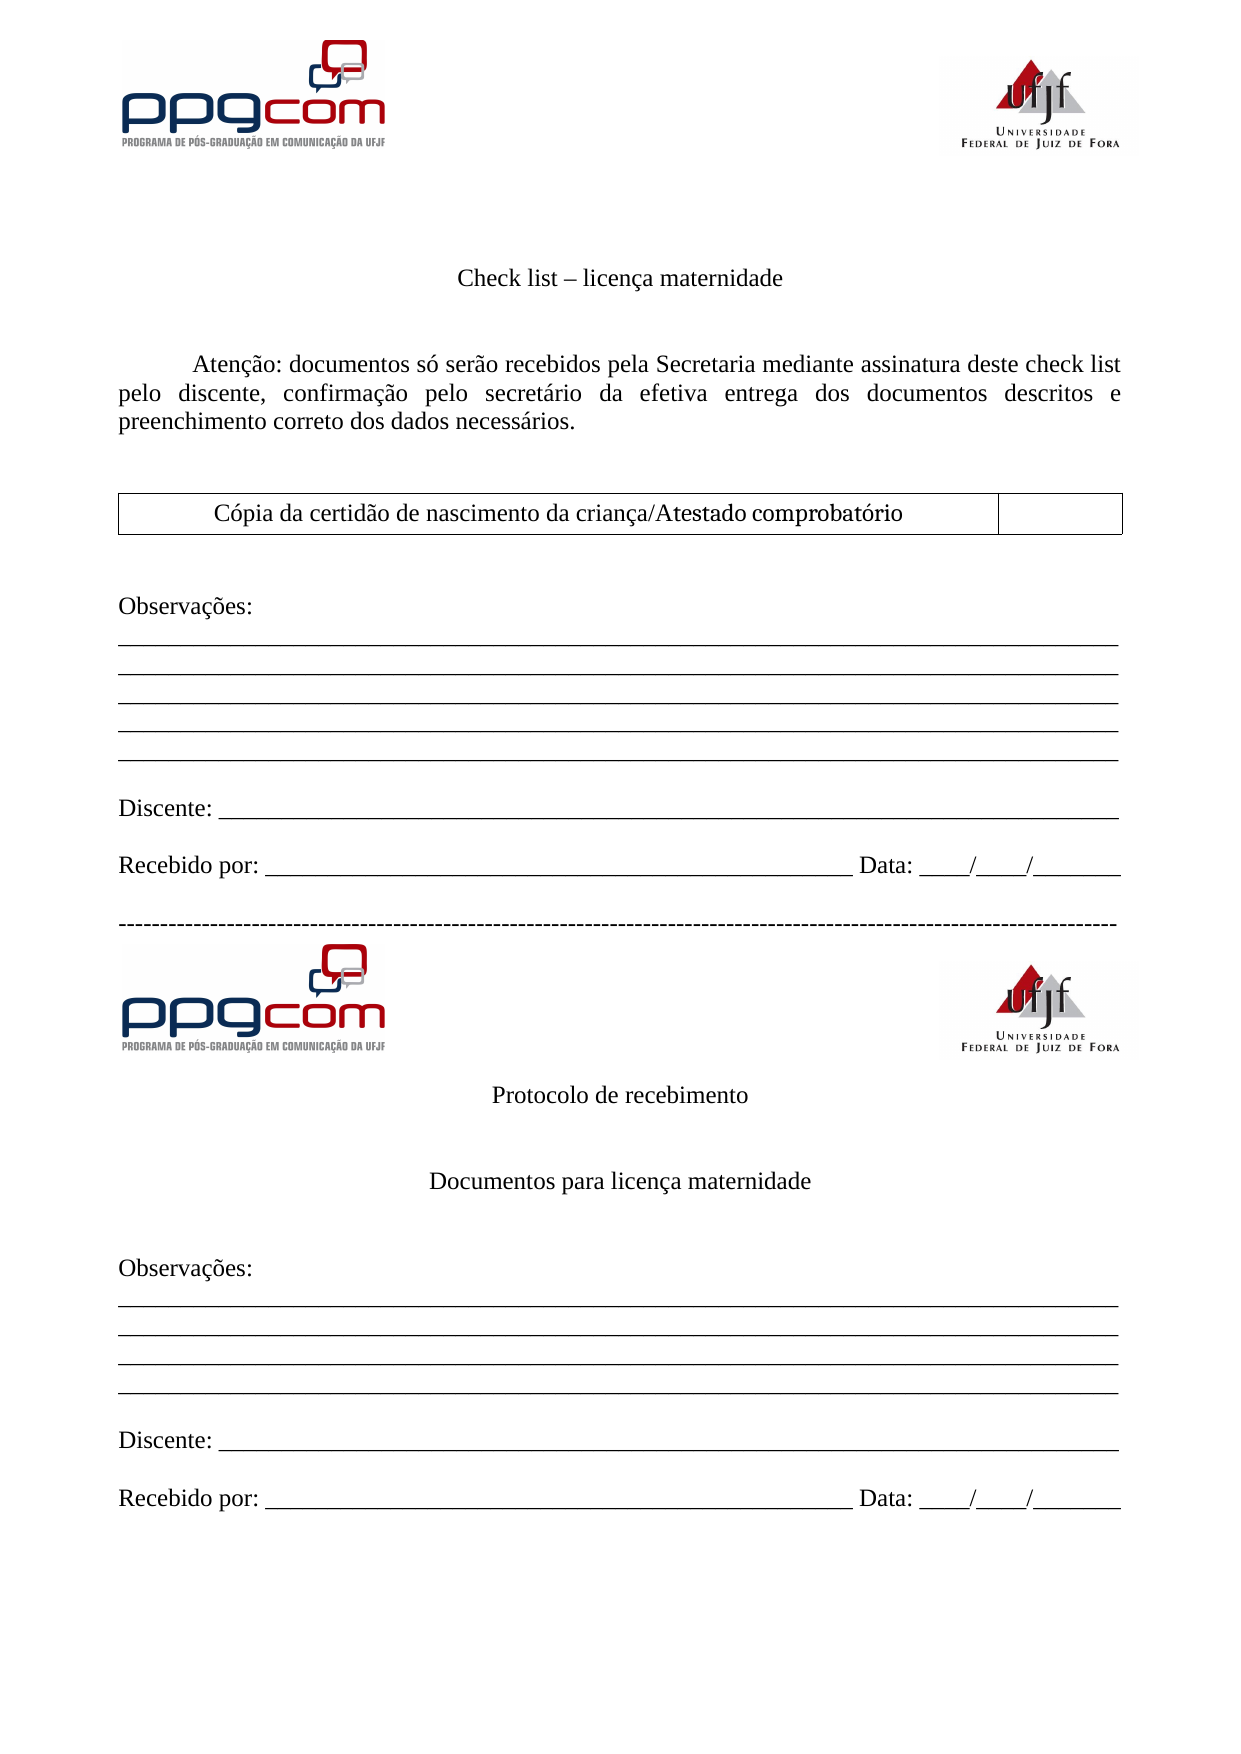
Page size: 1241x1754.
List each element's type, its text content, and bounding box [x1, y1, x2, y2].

picture [938, 56, 1139, 156]
text Recebido por: _______________________________________________ Data: ____/____/_______ [118, 1483, 1122, 1511]
text Check list – licença maternidade [118, 263, 1122, 291]
text ------------------------------------------------------------------------------------------------------------------------ [118, 908, 1122, 936]
picture [122, 944, 385, 1053]
table_header Cópia da certidão de nascimento da criança/Atestado comprobatório [119, 494, 998, 534]
text Discente: ________________________________________________________________________ [118, 1425, 1122, 1454]
text Recebido por: _______________________________________________ Data: ____/____/_______ [118, 850, 1122, 879]
picture [122, 40, 385, 149]
text Protocolo de recebimento [118, 1080, 1122, 1109]
text Documentos para licença maternidade [118, 1166, 1122, 1195]
text Atenção: documentos só serão recebidos pela Secretaria mediante assinatura deste check list pelo discente, confirmação pelo secretário da efetiva entrega dos documentos descritos e preenchimento correto dos dados necessários. [118, 349, 1122, 435]
text Observações: ________________________________________________________________________________________________________________________________________________________________________________________________________________________________________________________________________________________________________________________________________________________________________________________________________________ [118, 591, 1122, 764]
table_header [999, 494, 1122, 534]
text Observações: ________________________________________________________________________________________________________________________________________________________________________________________________________________________________________________________________________________________________________________________________ [118, 1253, 1122, 1396]
picture [938, 961, 1139, 1060]
text Discente: ________________________________________________________________________ [118, 793, 1122, 821]
